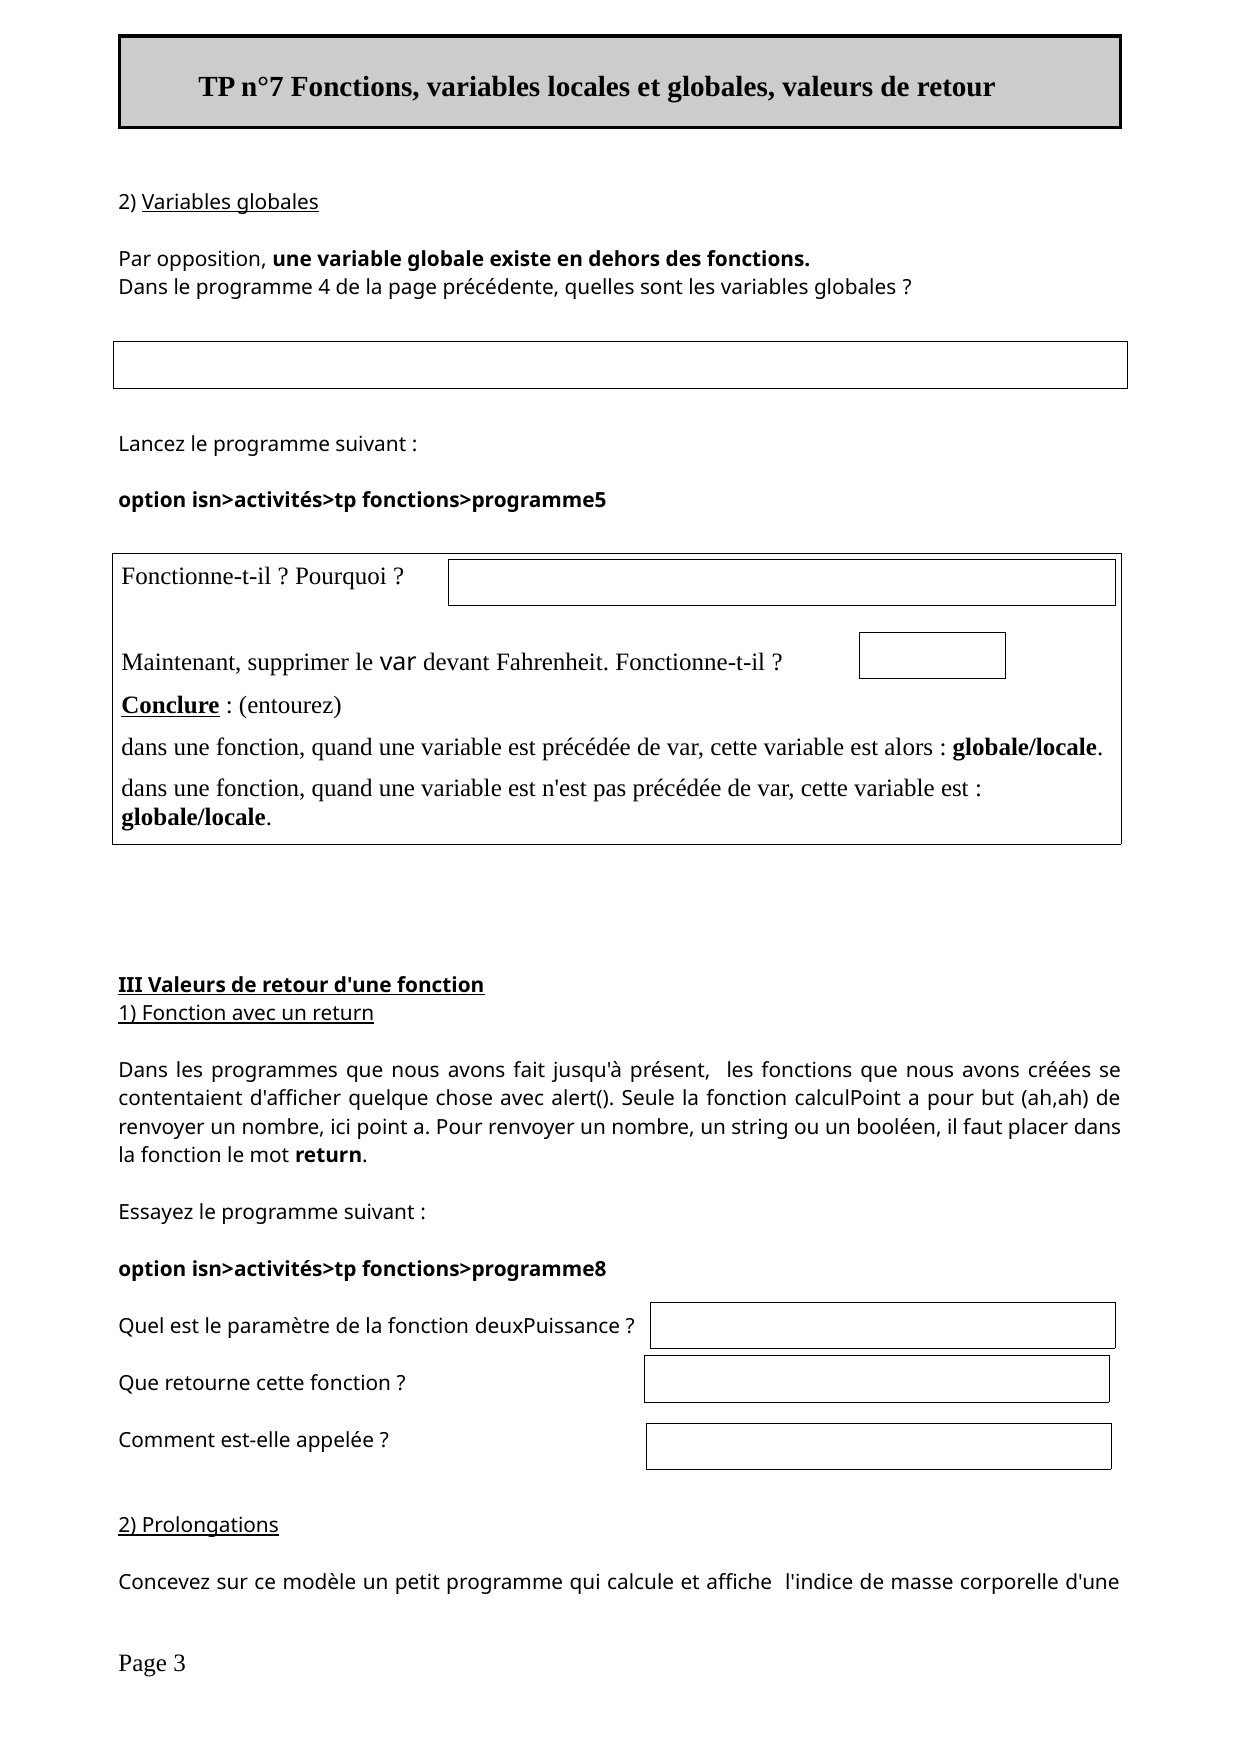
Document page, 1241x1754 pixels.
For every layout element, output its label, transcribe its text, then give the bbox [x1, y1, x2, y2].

text Quel est le paramètre de la fonction deuxPuissance ? [118, 1311, 650, 1339]
text option isn>activités>tp fonctions>programme8 [118, 1254, 1122, 1283]
text Concevez sur ce modèle un petit programme qui calcule et affiche l'indice de masse corporelle d'une [118, 1567, 1122, 1595]
text dans une fonction, quand une variable est n'est pas précédée de var, cette variable est : globale/locale. [121, 773, 1112, 831]
text Lancez le programme suivant : [118, 429, 1122, 457]
text 1) Fonction avec un return [118, 998, 1122, 1027]
text Dans le programme 4 de la page précédente, quelles sont les variables globales ? [118, 272, 1122, 301]
text III Valeurs de retour d'une fonction [118, 970, 1122, 998]
text Maintenant, supprimer le var devant Fahrenheit. Fonctionne-t-il ? [121, 644, 859, 678]
text option isn>activités>tp fonctions>programme5 [118, 486, 1122, 514]
text dans une fonction, quand une variable est précédée de var, cette variable est alors : globale/locale. [121, 732, 1112, 761]
text Dans les programmes que nous avons fait jusqu'à présent, les fonctions que nous avons créées se contentaient d'afficher quelque chose avec alert(). Seule la fonction calculPoint a pour but (ah,ah) de renvoyer un nombre, ici point a. Pour renvoyer un nombre, un string ou un booléen, il faut placer dans la fonction le mot return. [118, 1055, 1122, 1169]
text Comment est-elle appelée ? [118, 1425, 646, 1453]
text Fonctionne-t-il ? Pourquoi ? [121, 560, 448, 605]
text [449, 560, 1115, 605]
text 2) Prolongations [118, 1510, 1122, 1538]
text [860, 633, 1005, 678]
text 2) Variables globales [118, 187, 1122, 215]
text Par opposition, une variable globale existe en dehors des fonctions. [118, 244, 1122, 272]
text [1006, 644, 1112, 678]
text Que retourne cette fonction ? [118, 1368, 644, 1396]
text Essayez le programme suivant : [118, 1197, 1122, 1226]
text Conclure : (entourez) [121, 691, 1112, 719]
